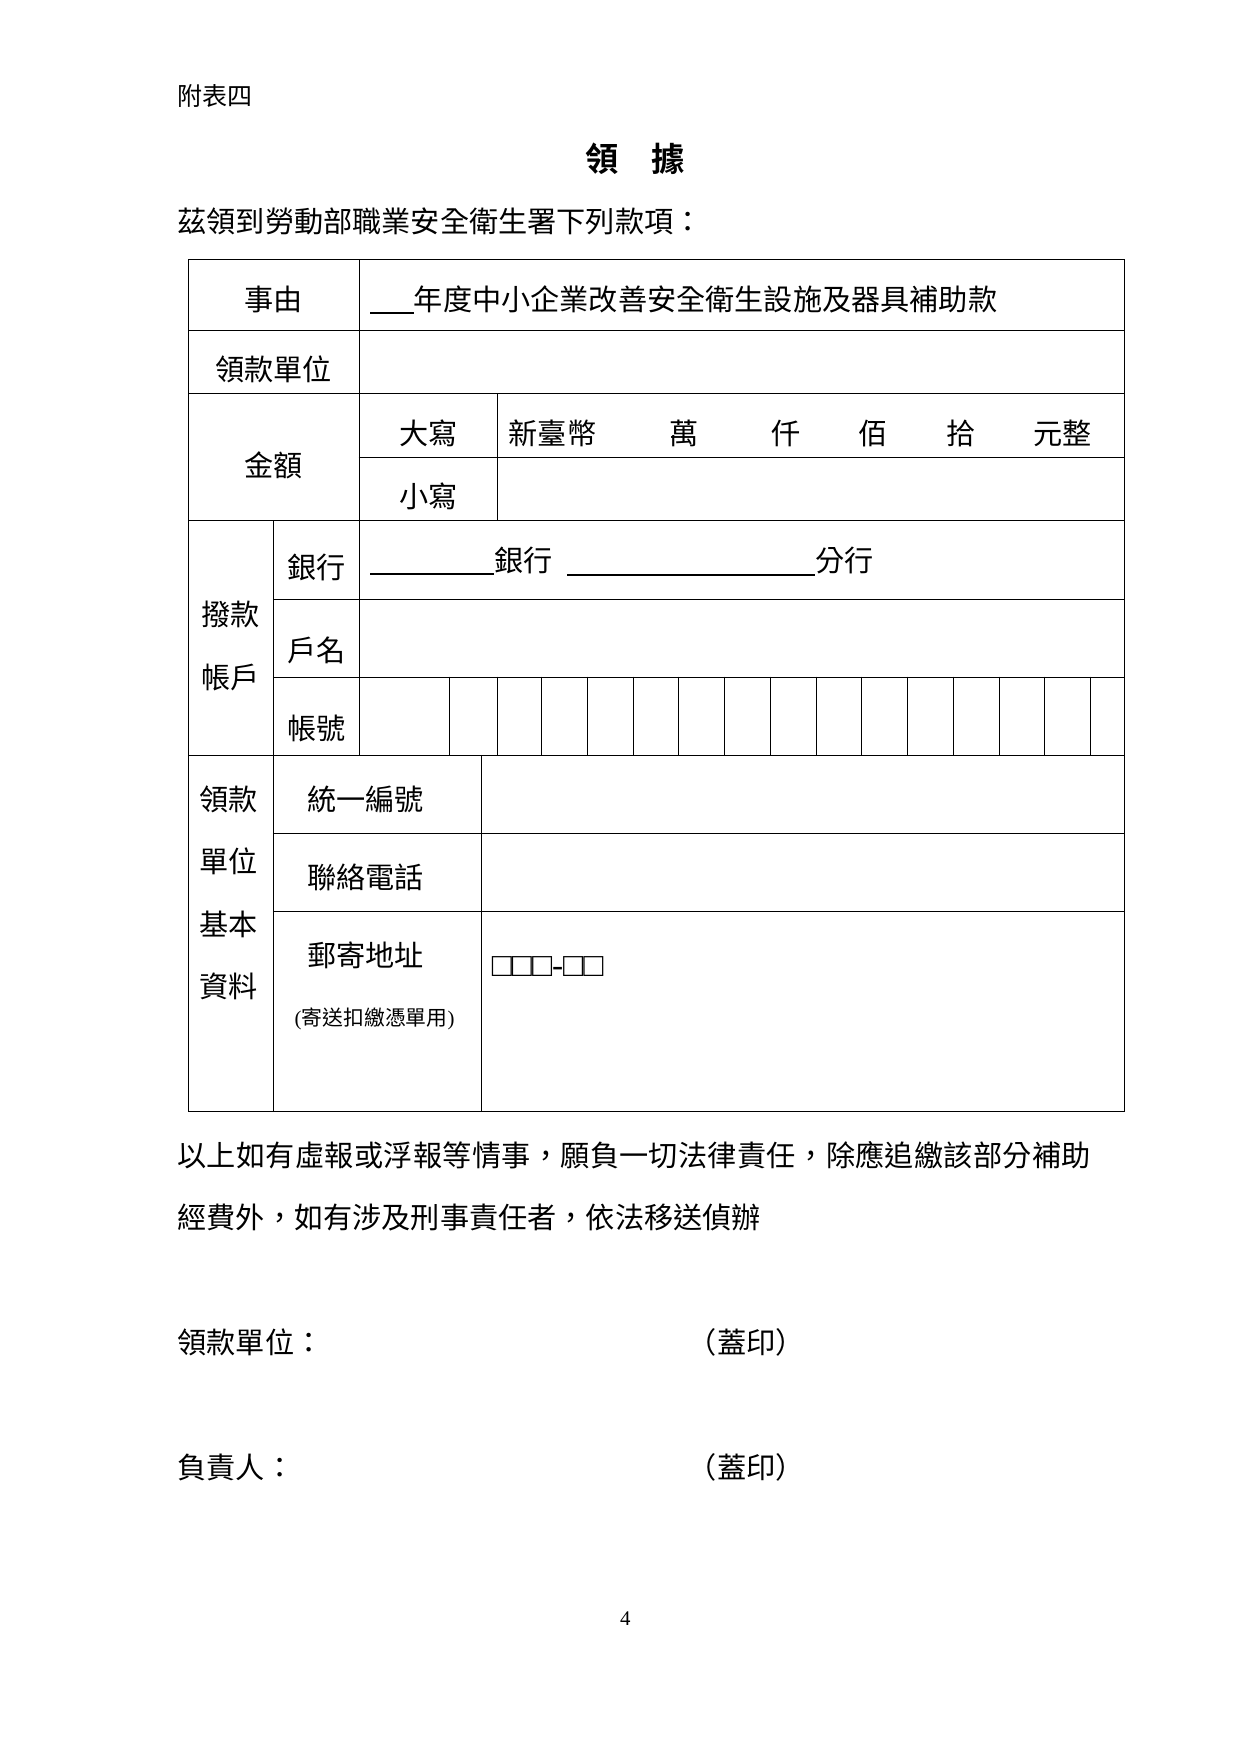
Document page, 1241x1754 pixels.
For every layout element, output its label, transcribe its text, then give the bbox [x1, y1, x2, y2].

table_cell [450, 678, 497, 755]
table_cell □□□-□□ [482, 912, 1124, 1111]
table_cell 銀行 [274, 521, 359, 598]
table_cell [1091, 678, 1124, 755]
table_cell [1000, 678, 1044, 755]
table_cell 聯絡電話 [274, 834, 481, 911]
table_cell [482, 834, 1124, 911]
table_cell [498, 458, 508, 520]
table_cell [1113, 458, 1124, 520]
table_cell [542, 678, 587, 755]
table_cell 戶名 [274, 600, 359, 677]
table_cell 帳號 [274, 678, 359, 755]
table_cell [725, 678, 770, 755]
table_cell 銀行 分行 [360, 521, 1124, 598]
text 負責人： （蓋印） [177, 1424, 1092, 1487]
text 領款單位： （蓋印） [177, 1299, 1092, 1362]
table_cell [360, 600, 1124, 677]
table_cell 領款單位 [189, 331, 199, 393]
table_cell 大寫 [487, 394, 497, 457]
table_cell [498, 678, 541, 755]
table_cell 郵寄地址 (寄送扣繳憑單用) [274, 912, 467, 1111]
table_cell [482, 756, 1124, 833]
table_cell [360, 331, 370, 393]
table_header 事由 [189, 260, 359, 330]
text 茲領到勞動部職業安全衛生署下列款項： [177, 178, 1092, 241]
table_cell [679, 678, 724, 755]
table_cell 金額 [189, 394, 359, 520]
table_cell 大寫 [360, 394, 370, 457]
text 附表四 [177, 53, 1092, 116]
table_cell [1045, 678, 1090, 755]
table_cell [588, 678, 633, 755]
table_cell 領款 單位 基本 資料 [189, 756, 273, 1111]
table_cell [771, 678, 816, 755]
table_cell [1113, 331, 1124, 393]
table_cell 統一編號 [274, 756, 481, 833]
table_cell [908, 678, 953, 755]
table_header 年度中小企業改善安全衛生設施及器具補助款 [360, 260, 1124, 330]
table_cell 撥款 帳戶 [189, 521, 273, 755]
table_cell [862, 678, 907, 755]
table_cell [817, 678, 861, 755]
table_cell 小寫 [360, 458, 370, 520]
table_cell 領款單位 [348, 331, 359, 393]
table_cell [954, 678, 999, 755]
table_cell 小寫 [487, 458, 497, 520]
table_cell 新臺幣 萬 仟 佰 拾 元整 [1113, 394, 1124, 457]
text 領 據 [177, 116, 1092, 178]
table_cell 新臺幣 萬 仟 佰 拾 元整 [498, 394, 508, 457]
table_cell [634, 678, 678, 755]
table_cell [470, 912, 481, 1037]
text 以上如有虛報或浮報等情事，願負一切法律責任，除應追繳該部分補助經費外，如有涉及刑事責任者，依法移送偵辦 [177, 1112, 1092, 1237]
table_cell [360, 678, 449, 755]
